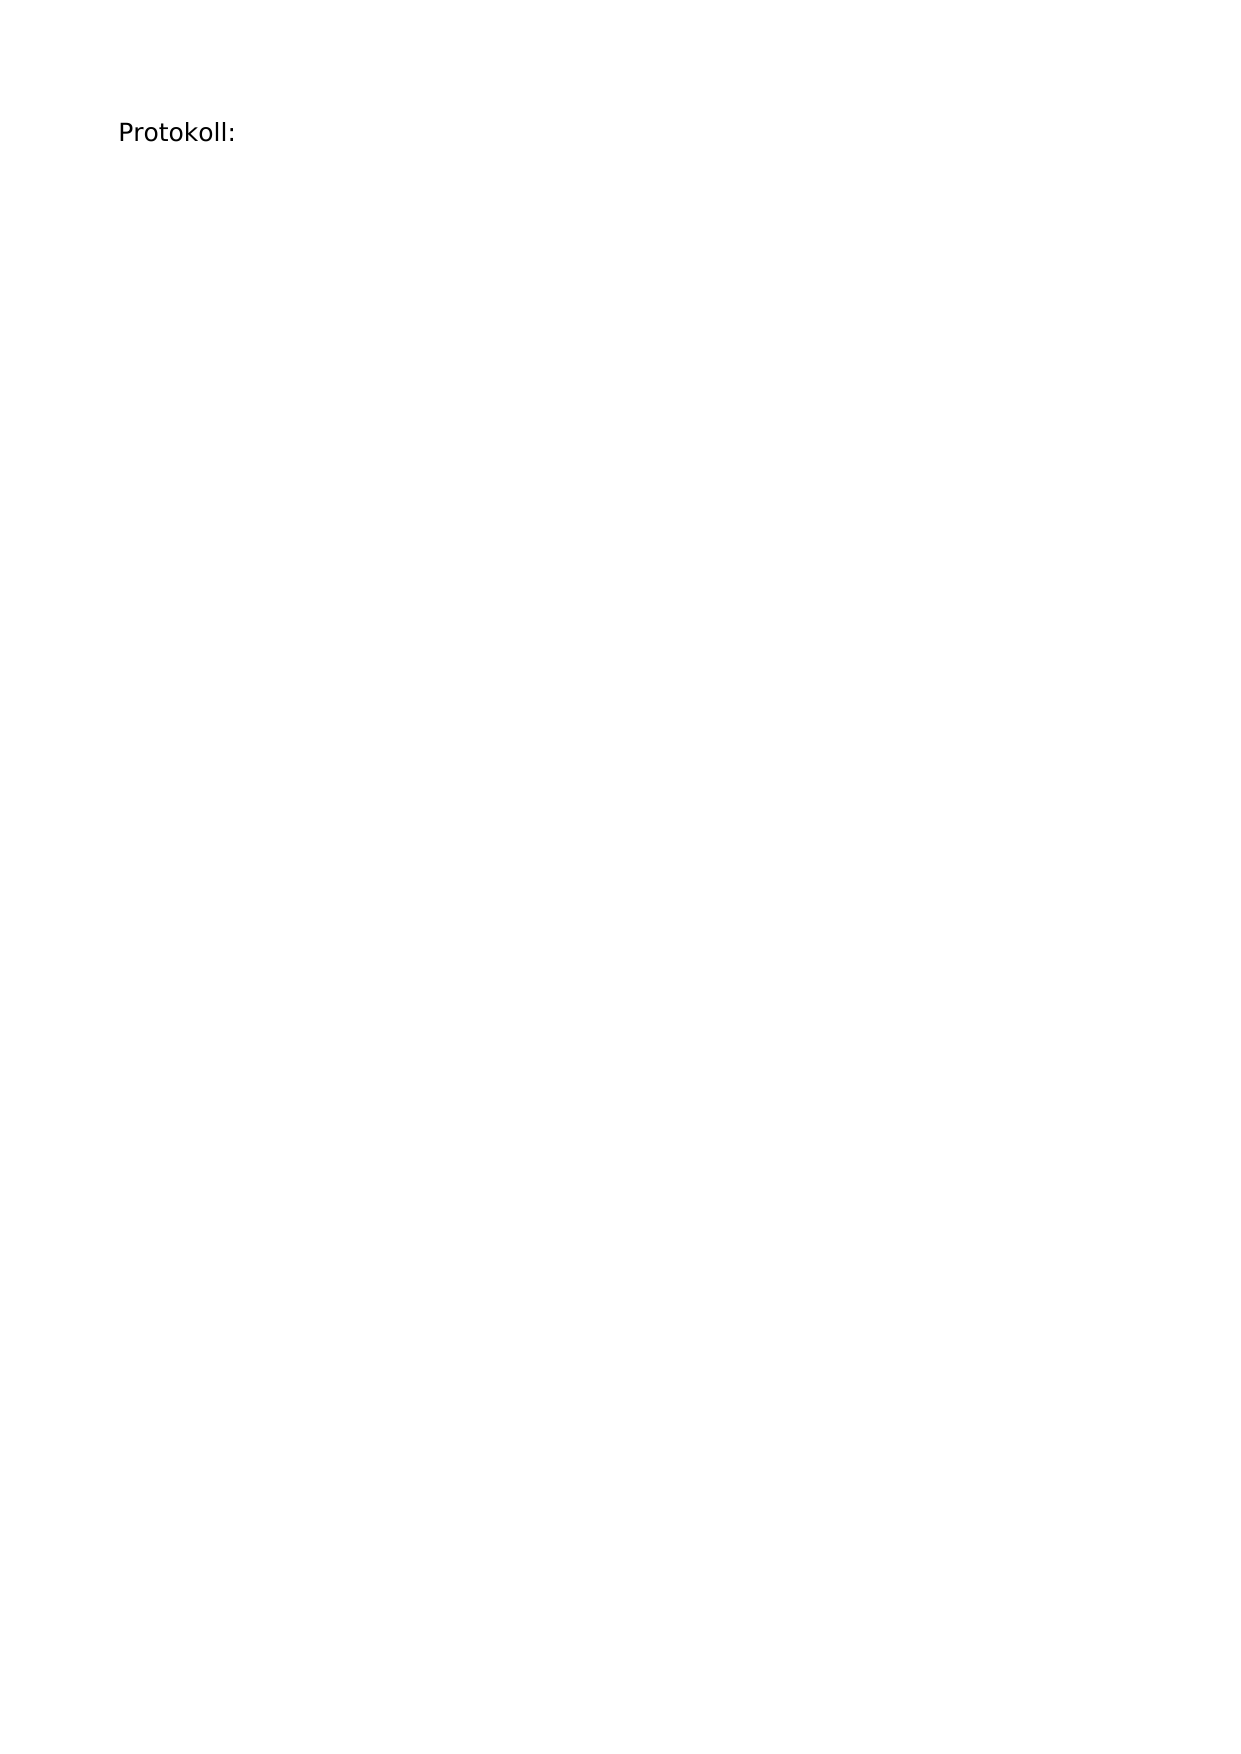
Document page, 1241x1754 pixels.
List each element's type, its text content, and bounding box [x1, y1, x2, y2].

text Protokoll: [118, 118, 1122, 147]
